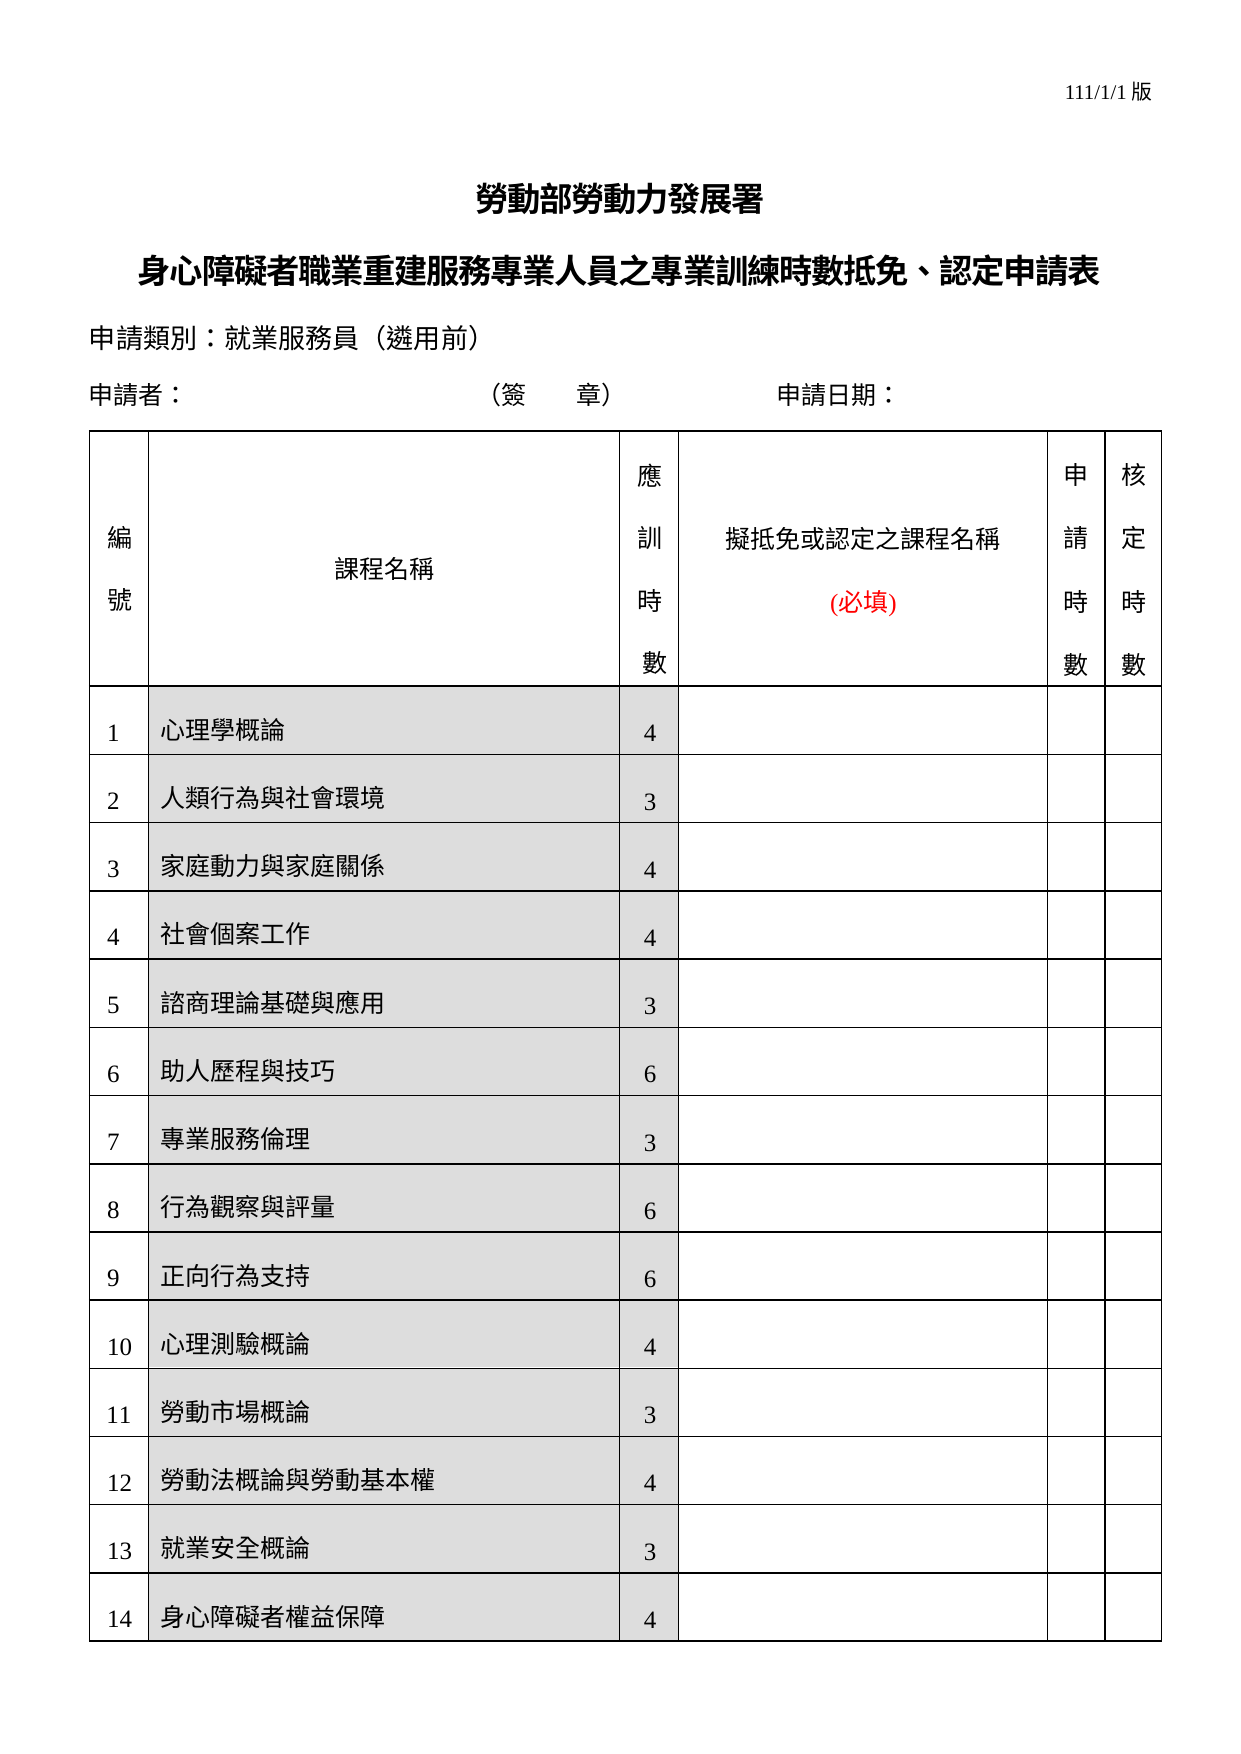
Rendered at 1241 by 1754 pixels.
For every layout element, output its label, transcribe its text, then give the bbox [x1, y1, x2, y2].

table_cell [1106, 892, 1161, 958]
table_cell 1 [90, 687, 148, 754]
table_header 課程名稱 [149, 432, 619, 685]
table_cell [1106, 1505, 1161, 1572]
table_cell 助人歷程與技巧 [149, 1028, 619, 1095]
table_cell 3 [620, 960, 678, 1027]
table_cell 心理學概論 [149, 687, 619, 754]
table_cell 行為觀察與評量 [149, 1165, 619, 1231]
table_cell 6 [620, 1233, 678, 1299]
table_cell 2 [90, 755, 148, 822]
table_cell 4 [620, 1437, 678, 1504]
table_cell [679, 1165, 1047, 1231]
table_cell 14 [90, 1574, 148, 1640]
table_cell 3 [620, 755, 678, 822]
table_cell [1106, 1028, 1161, 1095]
table_cell [1048, 1574, 1104, 1640]
table_cell 正向行為支持 [149, 1233, 619, 1299]
table_cell 7 [90, 1096, 148, 1163]
table_cell 4 [90, 892, 148, 958]
table_cell 6 [90, 1028, 148, 1095]
table_cell 3 [620, 1505, 678, 1572]
table_cell 諮商理論基礎與應用 [149, 960, 619, 1027]
table_header 申 請 時 數 [1048, 432, 1104, 685]
table_cell [1048, 687, 1104, 754]
table_cell 6 [620, 1028, 678, 1095]
table_cell 身心障礙者權益保障 [149, 1574, 619, 1640]
table_cell [1106, 1369, 1161, 1436]
table_header 編 號 [90, 432, 148, 685]
table_cell [679, 823, 1047, 890]
table_cell [1048, 1028, 1104, 1095]
table_cell [1106, 1574, 1161, 1640]
table_cell [679, 1301, 1047, 1367]
table_cell [1106, 823, 1161, 890]
table_cell [1048, 1096, 1104, 1163]
table_cell [1106, 1165, 1161, 1231]
table_cell 6 [620, 1165, 678, 1231]
table_cell 勞動市場概論 [149, 1369, 619, 1436]
table_cell [679, 755, 1047, 822]
table_cell [679, 687, 1047, 754]
table_cell 人類行為與社會環境 [149, 755, 619, 822]
table_cell [679, 892, 1047, 958]
table_cell 3 [620, 1096, 678, 1163]
text 申請類別：就業服務員（遴用前） [89, 317, 1152, 356]
table_cell [1048, 1369, 1104, 1436]
table_cell 4 [620, 892, 678, 958]
table_cell 就業安全概論 [149, 1505, 619, 1572]
table_cell [679, 1028, 1047, 1095]
table_cell 11 [90, 1369, 148, 1436]
table_header 核 定 時 數 [1106, 432, 1161, 685]
table_cell [1106, 755, 1161, 822]
table_cell 4 [620, 687, 678, 754]
table_cell [1048, 1165, 1104, 1231]
table_cell [679, 1437, 1047, 1504]
table_cell 4 [620, 1301, 678, 1367]
table_cell [679, 1369, 1047, 1436]
table_cell [1106, 1437, 1161, 1504]
table_cell 12 [90, 1437, 148, 1504]
text 勞動部勞動力發展署 [90, 172, 1152, 221]
table_cell [1048, 1301, 1104, 1367]
table_cell 13 [90, 1505, 148, 1572]
table_cell [1048, 1233, 1104, 1299]
table_cell [1106, 960, 1161, 1027]
table_cell 3 [620, 1369, 678, 1436]
table_cell [679, 1574, 1047, 1640]
table_cell 社會個案工作 [149, 892, 619, 958]
table_header 應訓時 數 [620, 432, 678, 685]
table_cell 3 [90, 823, 148, 890]
table_cell 心理測驗概論 [149, 1301, 619, 1367]
table_cell [1106, 1096, 1161, 1163]
table_cell 9 [90, 1233, 148, 1299]
table_cell [1048, 892, 1104, 958]
table_cell 5 [90, 960, 148, 1027]
table_cell 4 [620, 823, 678, 890]
table_cell [1048, 960, 1104, 1027]
table_cell [1048, 1505, 1104, 1572]
table_cell 勞動法概論與勞動基本權 [149, 1437, 619, 1504]
table_cell [679, 1096, 1047, 1163]
table_cell 專業服務倫理 [149, 1096, 619, 1163]
table_cell [1106, 687, 1161, 754]
text 身心障礙者職業重建服務專業人員之專業訓練時數抵免、認定申請表 [89, 245, 1152, 293]
table_cell [1048, 823, 1104, 890]
table_cell 10 [90, 1301, 148, 1367]
table_cell [1106, 1233, 1161, 1299]
text 申請者： （簽 章） 申請日期： [89, 376, 1152, 412]
table_cell [679, 1233, 1047, 1299]
table_cell 8 [90, 1165, 148, 1231]
table_cell 4 [620, 1574, 678, 1640]
table_header 擬抵免或認定之課程名稱 (必填) [679, 432, 1047, 685]
table_cell 家庭動力與家庭關係 [149, 823, 619, 890]
table_cell [679, 960, 1047, 1027]
table_cell [1048, 1437, 1104, 1504]
table_cell [1106, 1301, 1161, 1367]
table_cell [1048, 755, 1104, 822]
table_cell [679, 1505, 1047, 1572]
